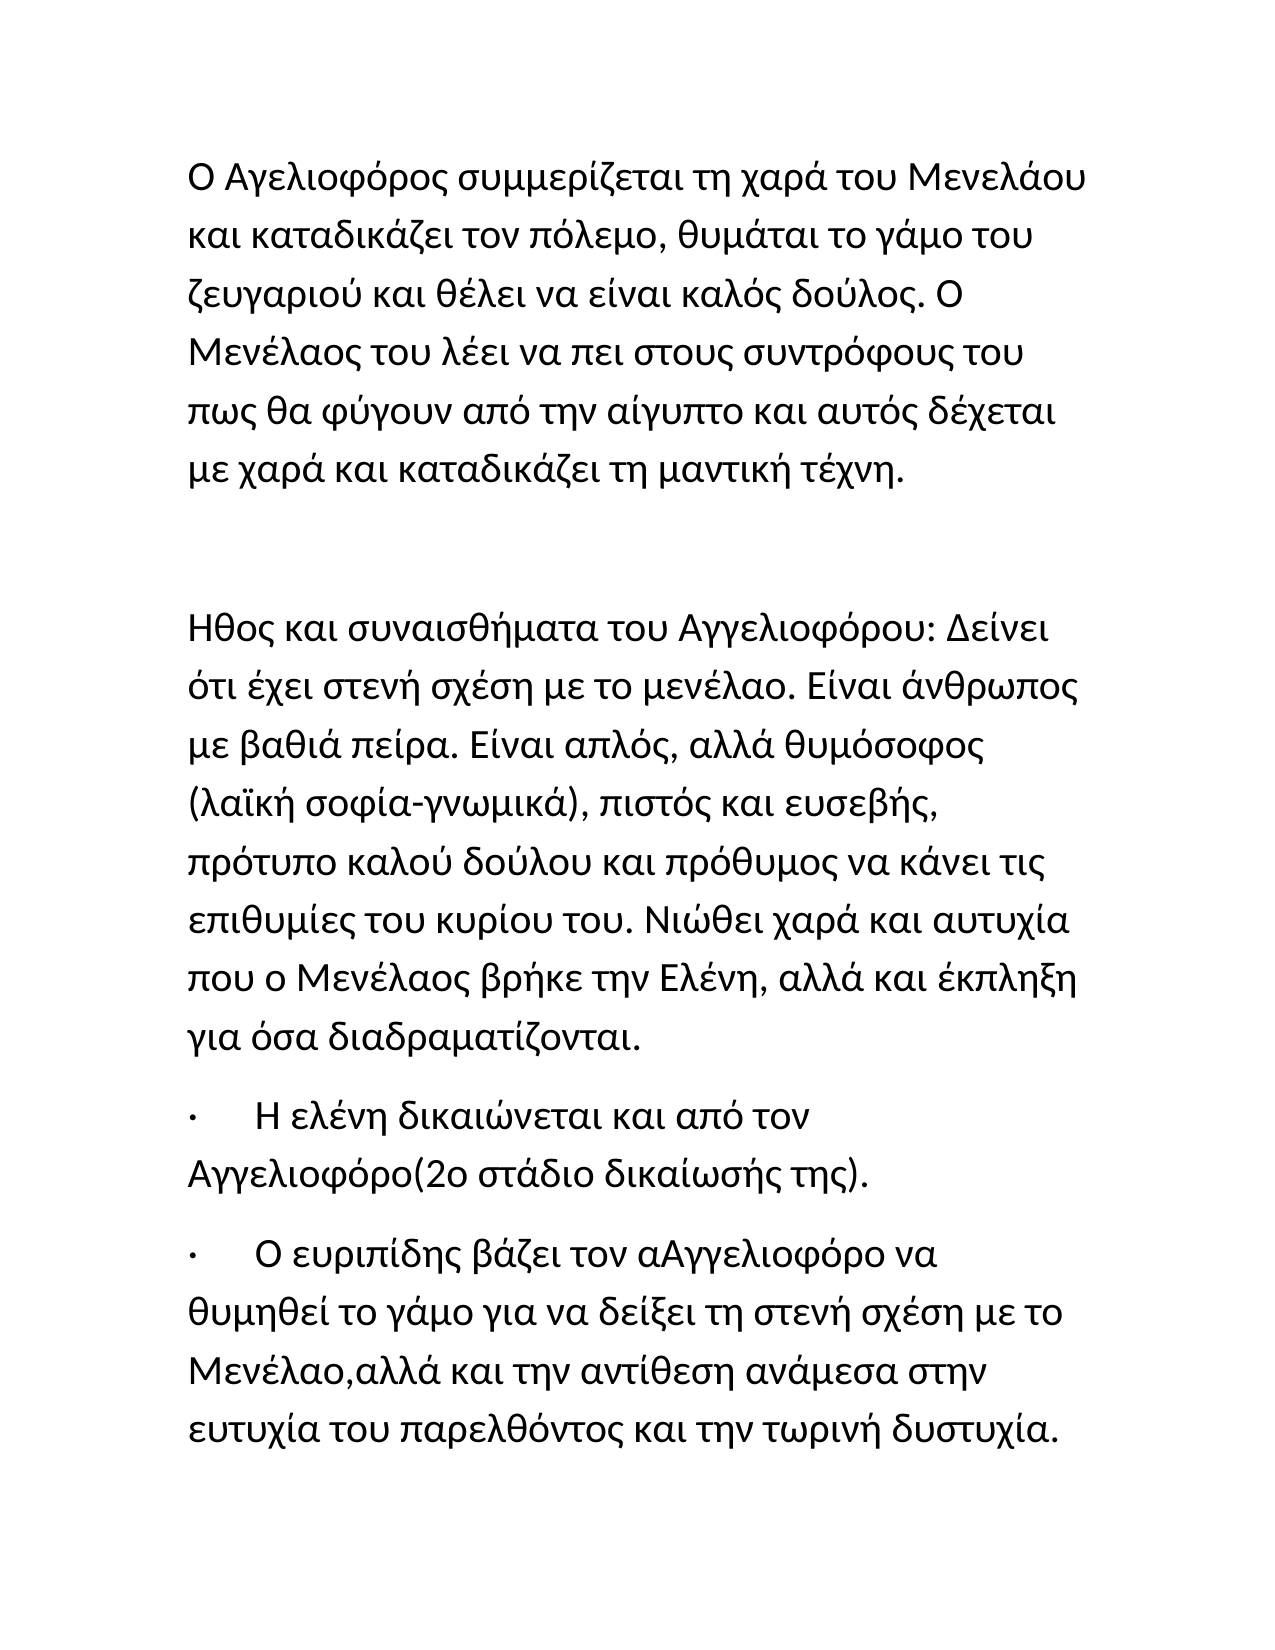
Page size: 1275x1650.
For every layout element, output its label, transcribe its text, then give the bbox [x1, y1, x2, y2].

text · Ο ευριπίδης βάζει τον αΑγγελιοφόρο να θυμηθεί το γάμο για να δείξει τη στενή σχέση με το Μενέλαο,αλλά και την αντίθεση ανάμεσα στην ευτυχία του παρελθόντος και την τωρινή δυστυχία. [187, 1227, 1087, 1453]
text Ο Αγελιοφόρος συμμερίζεται τη χαρά του Μενελάου και καταδικάζει τον πόλεμο, θυμάται το γάμο του ζευγαριού και θέλει να είναι καλός δούλος. Ο Μενέλαος του λέει να πει στους συντρόφους του πως θα φύγουν από την αίγυπτο και αυτός δέχεται με χαρά και καταδικάζει τη μαντική τέχνη. [187, 150, 1087, 493]
text · Η ελένη δικαιώνεται και από τον Αγγελιοφόρο(2ο στάδιο δικαίωσής της). [187, 1089, 1087, 1198]
text Ηθος και συναισθήματα του Αγγελιοφόρου: Δείνει ότι έχει στενή σχέση με το μενέλαο. Είναι άνθρωπος με βαθιά πείρα. Είναι απλός, αλλά θυμόσοφος (λαϊκή σοφία-γνωμικά), πιστός και ευσεβής, πρότυπο καλού δούλου και πρόθυμος να κάνει τις επιθυμίες του κυρίου του. Νιώθει χαρά και αυτυχία που ο Μενέλαος βρήκε την Ελένη, αλλά και έκπληξη για όσα διαδραματίζονται. [187, 601, 1087, 1061]
